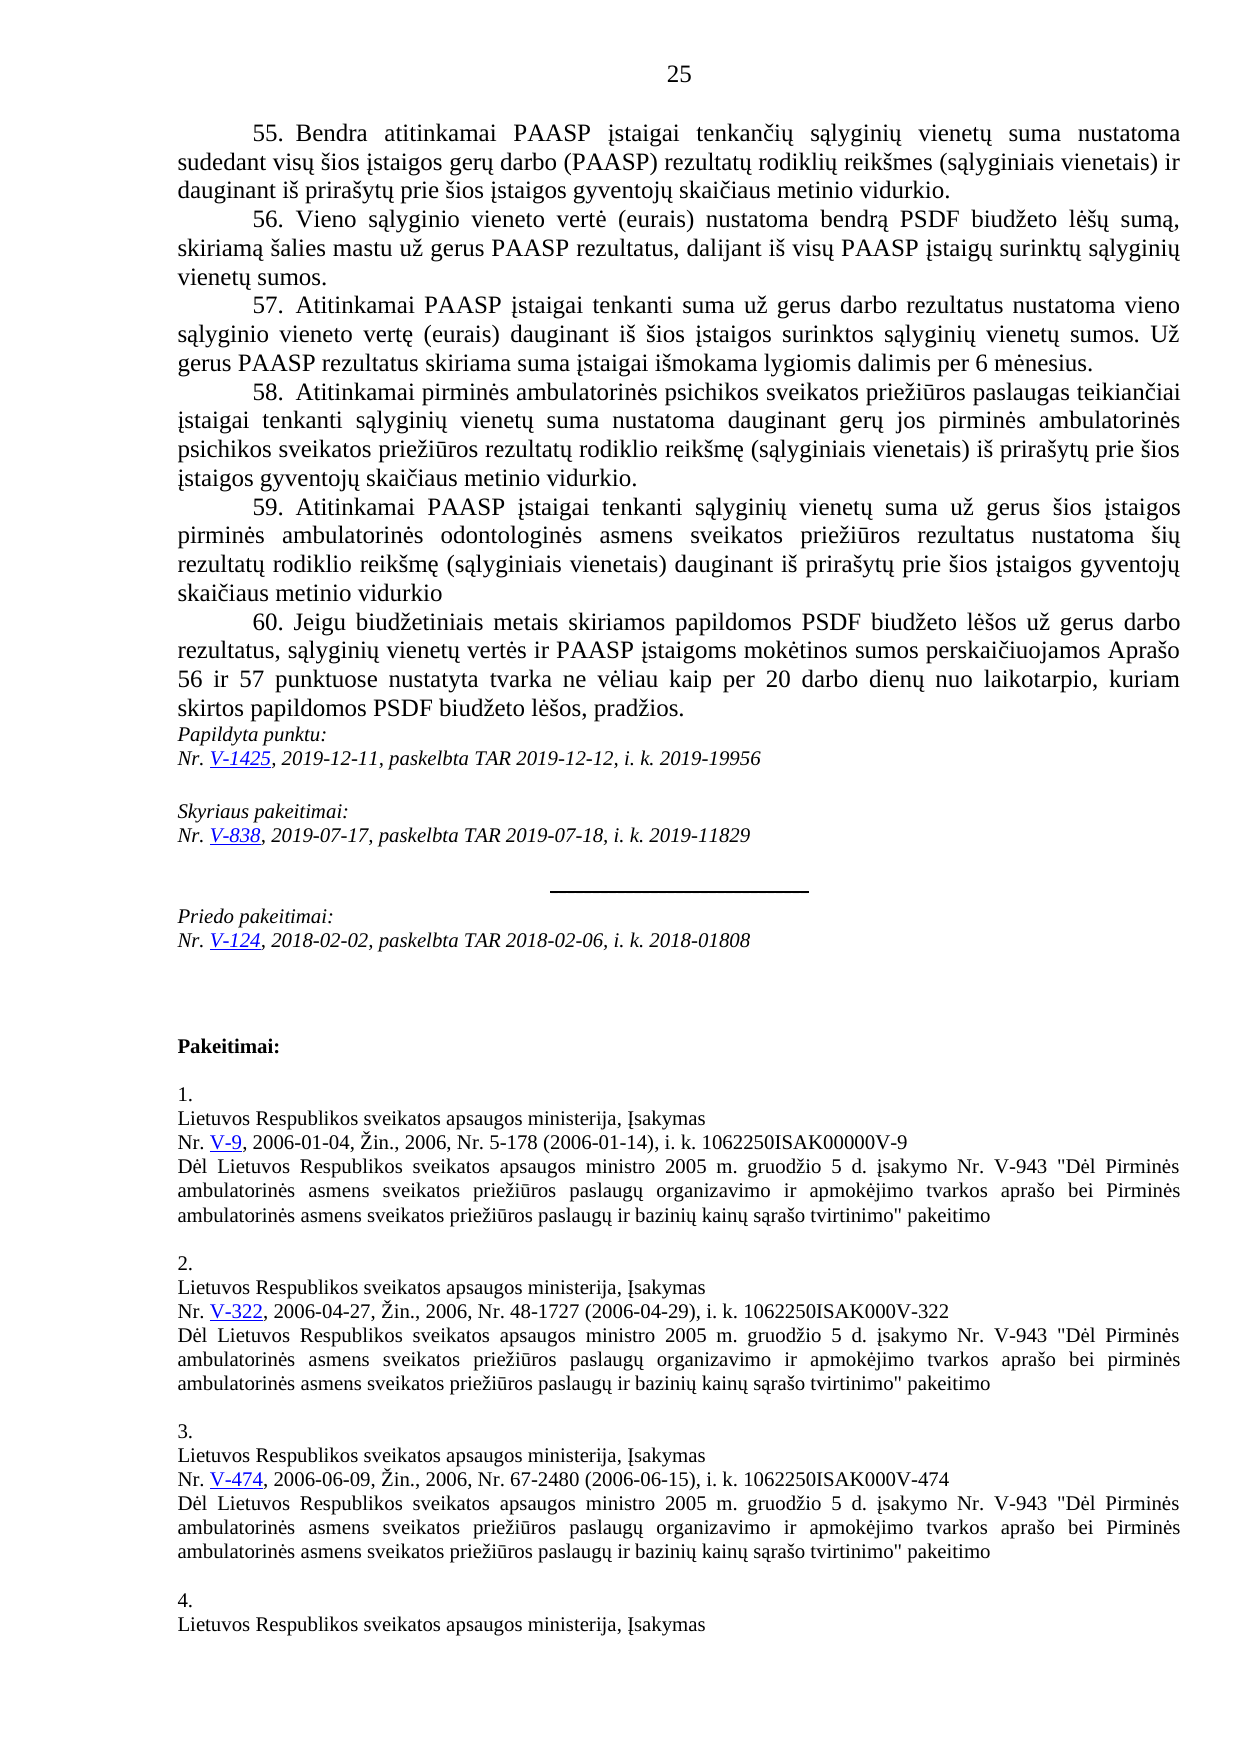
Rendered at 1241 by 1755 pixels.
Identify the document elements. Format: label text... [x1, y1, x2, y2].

text 4. [177, 1587, 1181, 1612]
text Lietuvos Respublikos sveikatos apsaugos ministerija, Įsakymas [177, 1275, 1181, 1299]
text 2. [177, 1251, 1181, 1275]
text Nr. V-1425, 2019-12-11, paskelbta TAR 2019-12-12, i. k. 2019-19956 [177, 746, 1181, 770]
text 1. [177, 1082, 1181, 1106]
text Papildyta punktu: [177, 722, 1181, 746]
text Nr. V-322, 2006-04-27, Žin., 2006, Nr. 48-1727 (2006-04-29), i. k. 1062250ISAK000V-322 [177, 1299, 1181, 1323]
text 59. Atitinkamai PAASP įstaigai tenkanti sąlyginių vienetų suma už gerus šios įstaigos pirminės ambulatorinės odontologinės asmens sveikatos priežiūros rezultatus nustatoma šių rezultatų rodiklio reikšmę (sąlyginiais vienetais) dauginant iš prirašytų prie šios įstaigos gyventojų skaičiaus metinio vidurkio [177, 492, 1181, 607]
text Dėl Lietuvos Respublikos sveikatos apsaugos ministro 2005 m. gruodžio 5 d. įsakymo Nr. V-943 "Dėl Pirminės ambulatorinės asmens sveikatos priežiūros paslaugų organizavimo ir apmokėjimo tvarkos aprašo bei pirminės ambulatorinės asmens sveikatos priežiūros paslaugų ir bazinių kainų sąrašo tvirtinimo" pakeitimo [177, 1323, 1181, 1395]
text Lietuvos Respublikos sveikatos apsaugos ministerija, Įsakymas [177, 1443, 1181, 1467]
text 56. Vieno sąlyginio vieneto vertė (eurais) nustatoma bendrą PSDF biudžeto lėšų sumą, skiriamą šalies mastu už gerus PAASP rezultatus, dalijant iš visų PAASP įstaigų surinktų sąlyginių vienetų sumos. [177, 204, 1181, 291]
text Lietuvos Respublikos sveikatos apsaugos ministerija, Įsakymas [177, 1106, 1181, 1130]
text 55. Bendra atitinkamai PAASP įstaigai tenkančių sąlyginių vienetų suma nustatoma sudedant visų šios įstaigos gerų darbo (PAASP) rezultatų rodiklių reikšmes (sąlyginiais vienetais) ir dauginant iš prirašytų prie šios įstaigos gyventojų skaičiaus metinio vidurkio. [177, 118, 1181, 204]
text Lietuvos Respublikos sveikatos apsaugos ministerija, Įsakymas [177, 1612, 1181, 1636]
text 58. Atitinkamai pirminės ambulatorinės psichikos sveikatos priežiūros paslaugas teikiančiai įstaigai tenkanti sąlyginių vienetų suma nustatoma dauginant gerų jos pirminės ambulatorinės psichikos sveikatos priežiūros rezultatų rodiklio reikšmę (sąlyginiais vienetais) iš prirašytų prie šios įstaigos gyventojų skaičiaus metinio vidurkio. [177, 377, 1181, 492]
text Nr. V-124, 2018-02-02, paskelbta TAR 2018-02-06, i. k. 2018-01808 [177, 928, 1181, 952]
text 60. Jeigu biudžetiniais metais skiriamos papildomos PSDF biudžeto lėšos už gerus darbo rezultatus, sąlyginių vienetų vertės ir PAASP įstaigoms mokėtinos sumos perskaičiuojamos Aprašo 56 ir 57 punktuose nustatyta tvarka ne vėliau kaip per 20 darbo dienų nuo laikotarpio, kuriam skirtos papildomos PSDF biudžeto lėšos, pradžios. [177, 607, 1181, 722]
text 3. [177, 1419, 1181, 1443]
text Nr. V-838, 2019-07-17, paskelbta TAR 2019-07-18, i. k. 2019-11829 [177, 823, 1181, 847]
text Dėl Lietuvos Respublikos sveikatos apsaugos ministro 2005 m. gruodžio 5 d. įsakymo Nr. V-943 "Dėl Pirminės ambulatorinės asmens sveikatos priežiūros paslaugų organizavimo ir apmokėjimo tvarkos aprašo bei Pirminės ambulatorinės asmens sveikatos priežiūros paslaugų ir bazinių kainų sąrašo tvirtinimo" pakeitimo [177, 1491, 1181, 1563]
text Priedo pakeitimai: [177, 904, 1181, 928]
text Dėl Lietuvos Respublikos sveikatos apsaugos ministro 2005 m. gruodžio 5 d. įsakymo Nr. V-943 "Dėl Pirminės ambulatorinės asmens sveikatos priežiūros paslaugų organizavimo ir apmokėjimo tvarkos aprašo bei Pirminės ambulatorinės asmens sveikatos priežiūros paslaugų ir bazinių kainų sąrašo tvirtinimo" pakeitimo [177, 1154, 1181, 1227]
text Pakeitimai: [177, 1034, 1181, 1058]
text Nr. V-9, 2006-01-04, Žin., 2006, Nr. 5-178 (2006-01-14), i. k. 1062250ISAK00000V-9 [177, 1130, 1181, 1154]
text ------------------------------- [177, 876, 1181, 904]
text Skyriaus pakeitimai: [177, 799, 1181, 823]
text Nr. V-474, 2006-06-09, Žin., 2006, Nr. 67-2480 (2006-06-15), i. k. 1062250ISAK000V-474 [177, 1467, 1181, 1491]
text 57. Atitinkamai PAASP įstaigai tenkanti suma už gerus darbo rezultatus nustatoma vieno sąlyginio vieneto vertę (eurais) dauginant iš šios įstaigos surinktos sąlyginių vienetų sumos. Už gerus PAASP rezultatus skiriama suma įstaigai išmokama lygiomis dalimis per 6 mėnesius. [177, 291, 1181, 377]
